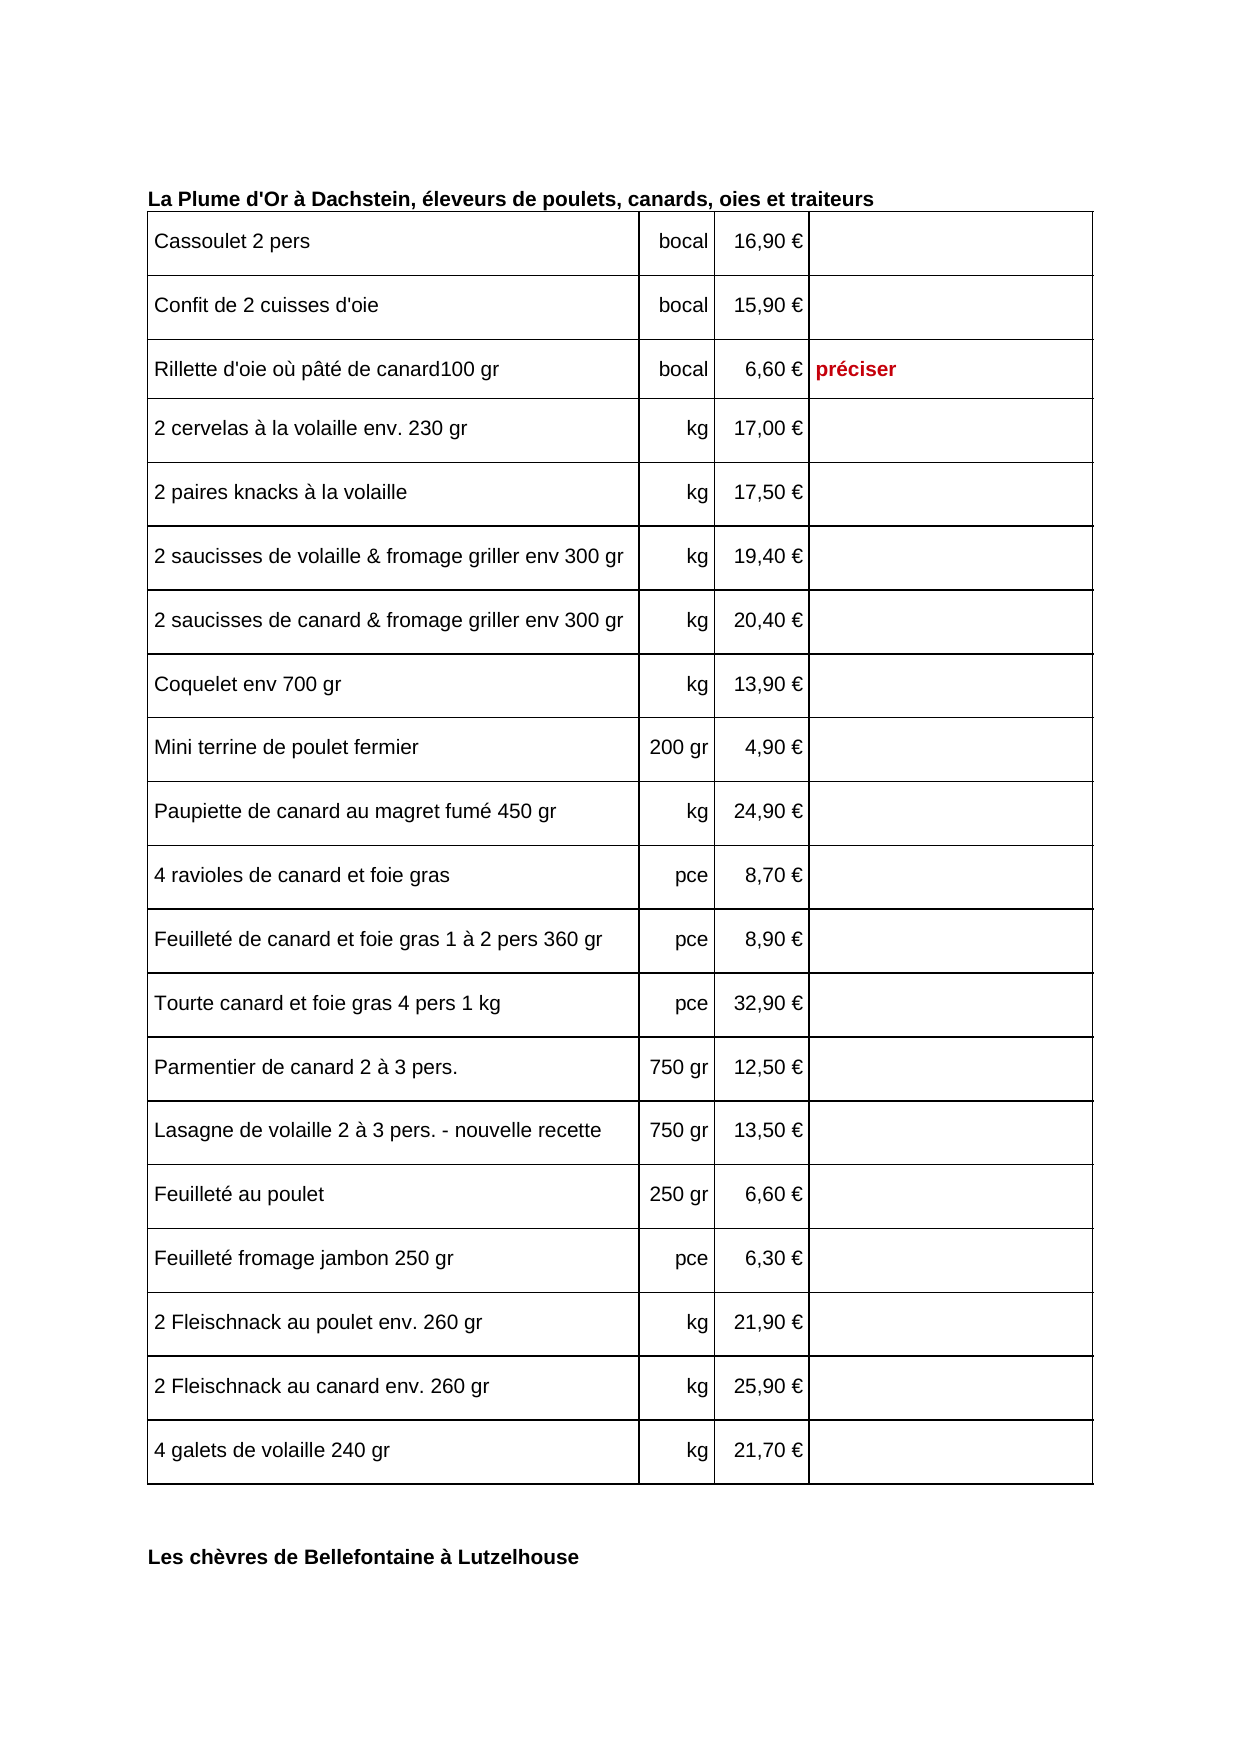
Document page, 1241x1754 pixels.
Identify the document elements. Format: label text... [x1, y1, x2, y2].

table_cell [810, 1293, 1092, 1355]
table_cell kg [640, 463, 714, 525]
table_header Cassoulet 2 pers [148, 212, 638, 274]
table_cell Parmentier de canard 2 à 3 pers. [148, 1038, 638, 1100]
text Les chèvres de Bellefontaine à Lutzelhouse [148, 1545, 1093, 1569]
table_cell [810, 527, 1092, 589]
table_cell 32,90 € [715, 974, 808, 1036]
table_cell préciser [810, 340, 1092, 397]
table_cell 8,70 € [715, 846, 808, 908]
table_cell Lasagne de volaille 2 à 3 pers. - nouvelle recette [148, 1102, 638, 1164]
table_cell [810, 910, 1092, 972]
table_cell bocal [640, 340, 714, 397]
table_header [810, 212, 1092, 274]
table_cell 6,60 € [715, 1165, 808, 1228]
table_header bocal [640, 212, 714, 274]
table_cell 750 gr [640, 1102, 714, 1164]
table_cell 19,40 € [715, 527, 808, 589]
table_cell Tourte canard et foie gras 4 pers 1 kg [148, 974, 638, 1036]
table_cell Confit de 2 cuisses d'oie [148, 276, 638, 338]
table_cell 4,90 € [715, 718, 808, 781]
table_cell [810, 1357, 1092, 1419]
table_cell 200 gr [640, 718, 714, 781]
table_cell 4 galets de volaille 240 gr [148, 1421, 638, 1483]
table_cell 2 paires knacks à la volaille [148, 463, 638, 525]
table_cell [810, 655, 1092, 717]
table_cell 20,40 € [715, 591, 808, 653]
table_header 16,90 € [715, 212, 808, 274]
table_cell [810, 463, 1092, 525]
table_cell 6,30 € [715, 1229, 808, 1291]
table_cell kg [640, 399, 714, 461]
table_cell 2 cervelas à la volaille env. 230 gr [148, 399, 638, 461]
table_cell [810, 399, 1092, 461]
table_cell [810, 974, 1092, 1036]
table_cell 8,90 € [715, 910, 808, 972]
table_cell pce [640, 1229, 714, 1291]
table_cell [810, 276, 1092, 338]
table_cell 6,60 € [715, 340, 808, 397]
table_cell [810, 1102, 1092, 1164]
table_cell Mini terrine de poulet fermier [148, 718, 638, 781]
table_cell 13,50 € [715, 1102, 808, 1164]
table_cell [810, 846, 1092, 908]
table_cell Paupiette de canard au magret fumé 450 gr [148, 782, 638, 844]
table_cell 4 ravioles de canard et foie gras [148, 846, 638, 908]
table_cell [810, 1229, 1092, 1291]
table_cell pce [640, 910, 714, 972]
table_cell 21,90 € [715, 1293, 808, 1355]
table_cell 2 Fleischnack au canard env. 260 gr [148, 1357, 638, 1419]
table_cell 13,90 € [715, 655, 808, 717]
table_cell [810, 1421, 1092, 1483]
table_cell kg [640, 527, 714, 589]
table_cell kg [640, 1421, 714, 1483]
table_cell 12,50 € [715, 1038, 808, 1100]
table_cell 2 saucisses de volaille & fromage griller env 300 gr [148, 527, 638, 589]
table_cell Feuilleté au poulet [148, 1165, 638, 1228]
table_cell 2 Fleischnack au poulet env. 260 gr [148, 1293, 638, 1355]
table_cell kg [640, 655, 714, 717]
table_cell 21,70 € [715, 1421, 808, 1483]
table_cell Feuilleté fromage jambon 250 gr [148, 1229, 638, 1291]
table_cell Feuilleté de canard et foie gras 1 à 2 pers 360 gr [148, 910, 638, 972]
table_cell 750 gr [640, 1038, 714, 1100]
table_cell 17,00 € [715, 399, 808, 461]
table_cell pce [640, 974, 714, 1036]
table_cell 24,90 € [715, 782, 808, 844]
text La Plume d'Or à Dachstein, éleveurs de poulets, canards, oies et traiteurs [148, 187, 1093, 211]
table_cell 15,90 € [715, 276, 808, 338]
table_cell 17,50 € [715, 463, 808, 525]
table_cell [810, 782, 1092, 844]
table_cell Coquelet env 700 gr [148, 655, 638, 717]
table_cell kg [640, 1357, 714, 1419]
table_cell Rillette d'oie où pâté de canard100 gr [148, 340, 638, 397]
table_cell [810, 1038, 1092, 1100]
table_cell 25,90 € [715, 1357, 808, 1419]
table_cell kg [640, 591, 714, 653]
table_cell kg [640, 1293, 714, 1355]
table_cell 250 gr [640, 1165, 714, 1228]
table_cell kg [640, 782, 714, 844]
table_cell 2 saucisses de canard & fromage griller env 300 gr [148, 591, 638, 653]
table_cell [810, 718, 1092, 781]
table_cell [810, 591, 1092, 653]
table_cell pce [640, 846, 714, 908]
table_cell [810, 1165, 1092, 1228]
table_cell bocal [640, 276, 714, 338]
